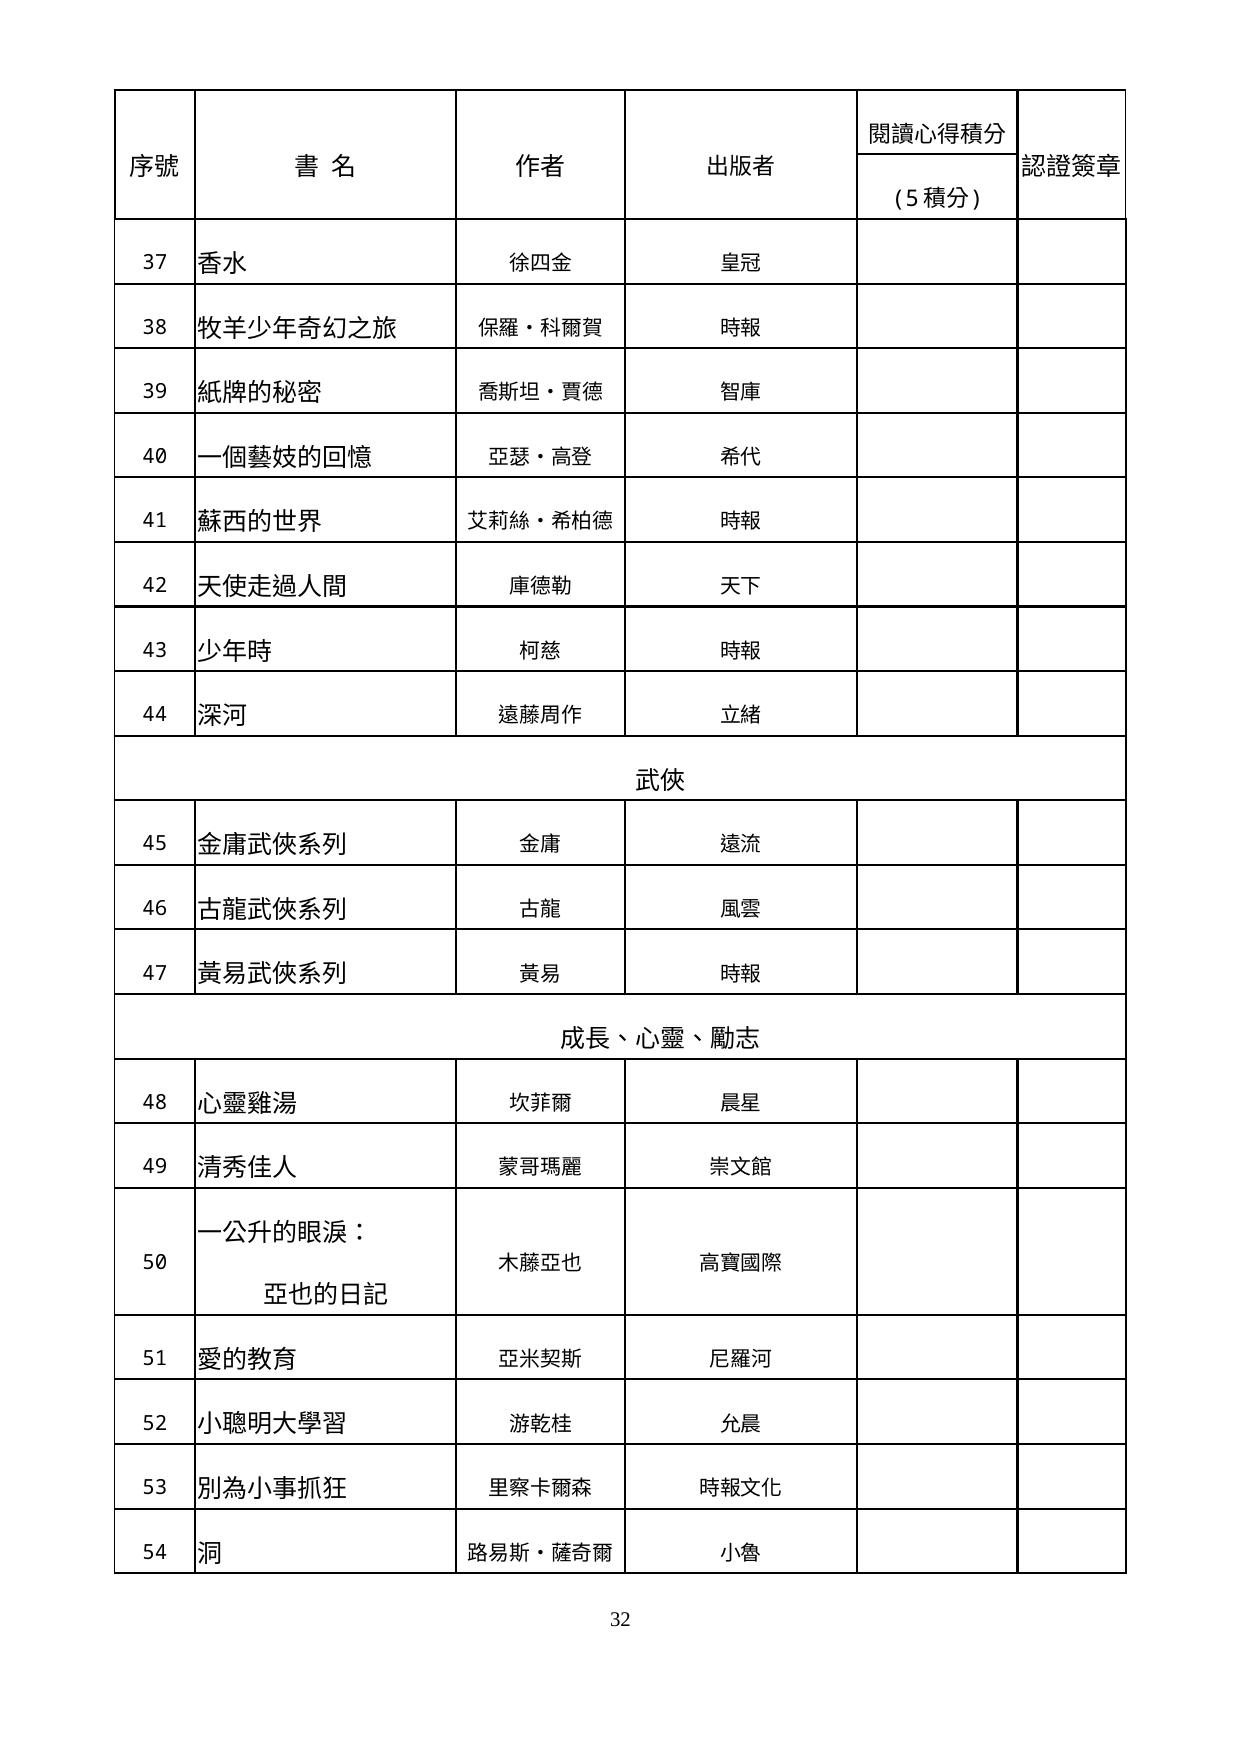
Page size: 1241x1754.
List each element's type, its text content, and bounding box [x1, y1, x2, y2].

table_cell 小聰明大學習 [196, 1380, 455, 1443]
table_cell 50 [115, 1189, 194, 1314]
table_cell 尼羅河 [626, 1316, 856, 1378]
table_cell 54 [115, 1510, 194, 1572]
table_cell [858, 866, 1016, 928]
table_cell [1019, 608, 1125, 670]
table_cell 皇冠 [626, 220, 856, 282]
table_cell [1019, 349, 1125, 412]
table_cell [858, 543, 1016, 605]
table_cell 智庫 [626, 349, 856, 412]
table_cell 風雲 [626, 866, 856, 928]
table_cell 41 [115, 478, 194, 541]
table_cell 天下 [626, 543, 856, 605]
table_cell 52 [115, 1380, 194, 1443]
table_cell 成長、心靈、勵志 [195, 995, 1125, 1057]
table_cell [858, 1445, 1016, 1507]
table_cell [858, 672, 1016, 734]
table_cell 游乾桂 [457, 1380, 624, 1443]
table_cell 遠藤周作 [457, 672, 624, 734]
table_cell [115, 737, 194, 799]
table_cell [1019, 801, 1125, 864]
table_cell 高寶國際 [626, 1189, 856, 1314]
table_cell 蘇西的世界 [196, 478, 455, 541]
table_cell [115, 995, 194, 1057]
table_cell [858, 1124, 1016, 1187]
table_cell 亞米契斯 [457, 1316, 624, 1378]
table_cell 艾莉絲‧希柏德 [457, 478, 624, 541]
table_cell [858, 478, 1016, 541]
table_cell [1019, 1510, 1125, 1572]
table_cell 46 [115, 866, 194, 928]
table_cell [1019, 1124, 1125, 1187]
table_cell 金庸 [457, 801, 624, 864]
table_cell [1019, 672, 1125, 734]
table_cell [1019, 1316, 1125, 1378]
table_cell 金庸武俠系列 [196, 801, 455, 864]
table_cell [858, 1060, 1016, 1122]
table_cell 48 [115, 1060, 194, 1122]
table_cell [858, 349, 1016, 412]
table_cell 遠流 [626, 801, 856, 864]
table_cell 徐四金 [457, 220, 624, 282]
table_cell 49 [115, 1124, 194, 1187]
table_cell 時報 [626, 930, 856, 993]
table_cell 保羅‧科爾賀 [457, 285, 624, 347]
table_cell 一公升的眼淚： 亞也的日記 [196, 1189, 455, 1314]
table_cell 深河 [196, 672, 455, 734]
table_cell 香水 [196, 220, 455, 282]
table_cell [1019, 866, 1125, 928]
table_header 出版者 [626, 91, 856, 218]
table_cell [1019, 1380, 1125, 1443]
table_cell 坎菲爾 [457, 1060, 624, 1122]
table_header 閱讀心得積分 [858, 91, 1016, 153]
table_cell 古龍武俠系列 [196, 866, 455, 928]
table_cell 古龍 [457, 866, 624, 928]
table_cell [858, 1380, 1016, 1443]
table_header 書 名 [196, 91, 455, 218]
table_cell [858, 1510, 1016, 1572]
table_cell 40 [115, 414, 194, 476]
table_cell 木藤亞也 [457, 1189, 624, 1314]
table_cell [858, 414, 1016, 476]
table_cell 45 [115, 801, 194, 864]
table_cell 38 [115, 285, 194, 347]
table_cell 里察卡爾森 [457, 1445, 624, 1507]
table_cell 時報 [626, 285, 856, 347]
table_cell 42 [115, 543, 194, 605]
table_cell 44 [115, 672, 194, 734]
table_cell 蒙哥瑪麗 [457, 1124, 624, 1187]
table_cell 洞 [196, 1510, 455, 1572]
table_cell [858, 1316, 1016, 1378]
table_cell [1019, 543, 1125, 605]
table_cell [858, 220, 1016, 282]
table_cell 天使走過人間 [196, 543, 455, 605]
table_cell 47 [115, 930, 194, 993]
table_cell 39 [115, 349, 194, 412]
table_cell [1019, 1060, 1125, 1122]
table_cell [1019, 1189, 1125, 1314]
table_cell 希代 [626, 414, 856, 476]
table_cell [1019, 930, 1125, 993]
table_cell 紙牌的秘密 [196, 349, 455, 412]
table_cell [1019, 478, 1125, 541]
table_cell 武俠 [195, 737, 1125, 799]
table_cell 37 [115, 220, 194, 282]
table_cell [1019, 1445, 1125, 1507]
table_cell 牧羊少年奇幻之旅 [196, 285, 455, 347]
table_cell 愛的教育 [196, 1316, 455, 1378]
table_cell [858, 930, 1016, 993]
table_header 認證簽章 [1019, 91, 1125, 218]
table_header 序號 [116, 91, 194, 218]
table_cell 51 [115, 1316, 194, 1378]
table_cell 路易斯‧薩奇爾 [457, 1510, 624, 1572]
table_cell [1019, 220, 1125, 282]
table_cell 時報 [626, 478, 856, 541]
table_header 作者 [457, 91, 624, 218]
table_cell 小魯 [626, 1510, 856, 1572]
table_cell [858, 285, 1016, 347]
table_cell 少年時 [196, 608, 455, 670]
table_cell 崇文館 [626, 1124, 856, 1187]
table_cell [858, 801, 1016, 864]
table_cell 允晨 [626, 1380, 856, 1443]
table_cell 一個藝妓的回憶 [196, 414, 455, 476]
table_cell 柯慈 [457, 608, 624, 670]
table_cell [1019, 285, 1125, 347]
table_cell [1019, 414, 1125, 476]
table_cell 亞瑟‧高登 [457, 414, 624, 476]
table_cell (5積分) [858, 155, 1016, 218]
table_cell 庫德勒 [457, 543, 624, 605]
table_cell 黃易 [457, 930, 624, 993]
table_cell 時報文化 [626, 1445, 856, 1507]
table_cell 黃易武俠系列 [196, 930, 455, 993]
table_cell 晨星 [626, 1060, 856, 1122]
table_cell 53 [115, 1445, 194, 1507]
table_cell [858, 1189, 1016, 1314]
table_cell 喬斯坦‧賈德 [457, 349, 624, 412]
table_cell 別為小事抓狂 [196, 1445, 455, 1507]
table_cell 43 [115, 608, 194, 670]
table_cell 心靈雞湯 [196, 1060, 455, 1122]
table_cell 清秀佳人 [196, 1124, 455, 1187]
table_cell 立緒 [626, 672, 856, 734]
table_cell [858, 608, 1016, 670]
table_cell 時報 [626, 608, 856, 670]
